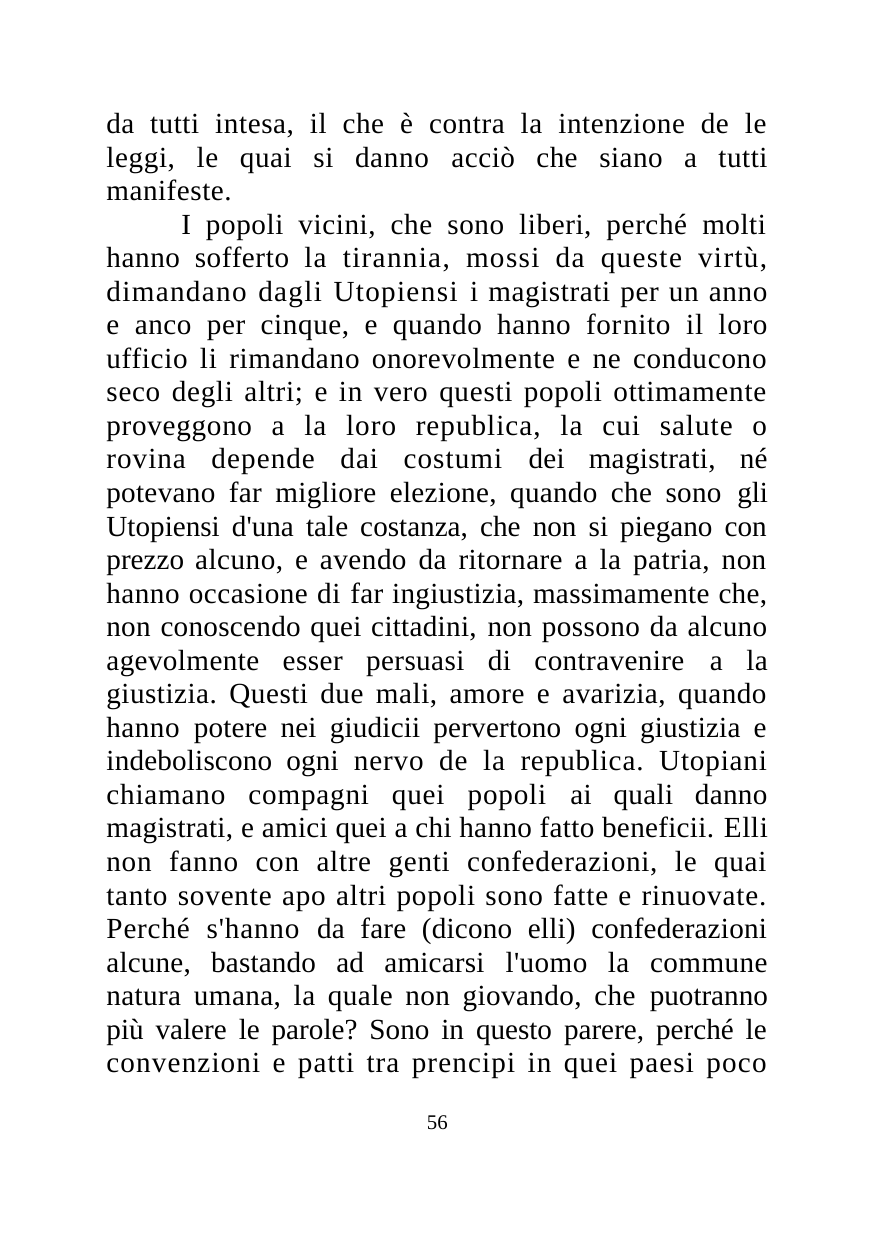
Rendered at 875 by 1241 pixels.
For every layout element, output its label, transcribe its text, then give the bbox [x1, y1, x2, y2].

text I popoli vicini, che sono liberi, perché molti hanno sofferto la tirannia, mossi da queste virtù, dimandano dagli Utopiensi i magistrati per un anno e anco per cinque, e quando hanno fornito il loro ufficio li rimandano onorevolmente e ne conducono seco degli altri; e in vero questi popoli ottimamente proveggono a la loro republica, la cui salute o rovina depende dai costumi dei magistrati, né potevano far migliore elezione, quando che sono gli Utopiensi d'una tale costanza, che non si piegano con prezzo alcuno, e avendo da ritornare a la patria, non hanno occasione di far ingiustizia, massimamente che, non conoscendo quei cittadini, non possono da alcuno agevolmente esser persuasi di contravenire a la giustizia. Questi due mali, amore e avarizia, quando hanno potere nei giudicii pervertono ogni giustizia e indeboliscono ogni nervo de la republica. Utopiani chiamano compagni quei popoli ai quali danno magistrati, e amici quei a chi hanno fatto beneficii. Elli non fanno con altre genti confederazioni, le quai tanto sovente apo altri popoli sono fatte e rinuovate. Perché s'hanno da fare (dicono elli) confederazioni alcune, bastando ad amicarsi l'uomo la commune natura umana, la quale non giovando, che puotranno più valere le parole? Sono in questo parere, perché le convenzioni e patti tra prencipi in quei paesi poco [106, 207, 768, 1079]
text da tutti intesa, il che è contra la intenzione de le leggi, le quai si danno acciò che siano a tutti manifeste. [106, 106, 768, 207]
